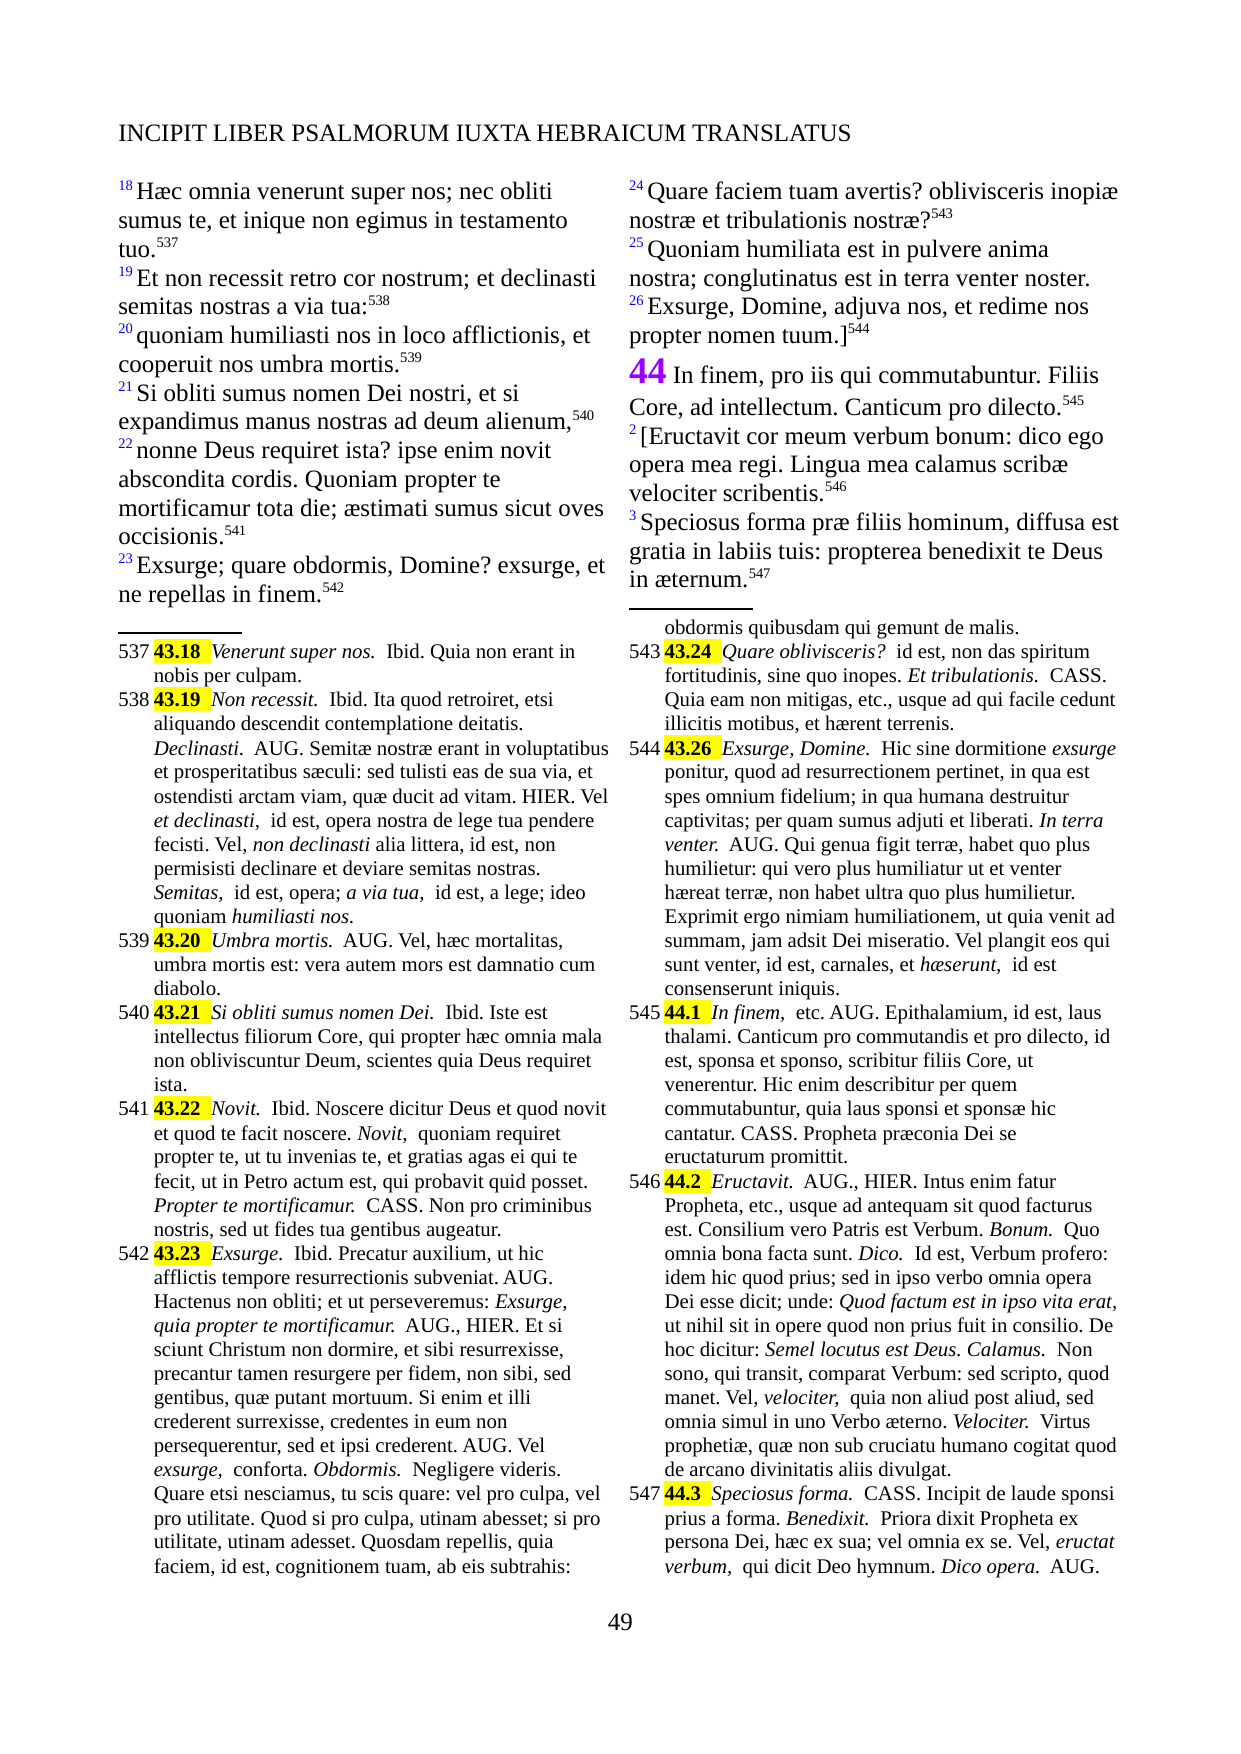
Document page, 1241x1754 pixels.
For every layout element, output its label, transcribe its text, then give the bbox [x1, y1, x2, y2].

text 23 Exsurge; quare obdormis, Domine? exsurge, et ne repellas in finem. [118, 550, 611, 608]
text 22 nonne Deus requiret ista? ipse enim novit abscondita cordis. Quoniam propter te mortificamur tota die; æstimati sumus sicut oves occisionis. [118, 435, 611, 550]
text 43.20 Umbra mortis. AUG. Vel, hæc mortalitas, umbra mortis est: vera autem mors est damnatio cum diabolo. [118, 928, 611, 1000]
text 43.21 Si obliti sumus nomen Dei. Ibid. Iste est intellectus filiorum Core, qui propter hæc omnia mala non obliviscuntur Deum, scientes quia Deus requiret ista. [118, 1000, 611, 1096]
text 43.23 Exsurge. Ibid. Precatur auxilium, ut hic afflictis tempore resurrectionis subveniat. AUG. Hactenus non obliti; et ut perseveremus: Exsurge, quia propter te mortificamur. AUG., HIER. Et si sciunt Christum non dormire, et sibi resurrexisse, precantur tamen resurgere per fidem, non sibi, sed gentibus, quæ putant mortuum. Si enim et illi crederent surrexisse, credentes in eum non persequerentur, sed et ipsi crederent. AUG. Vel exsurge, conforta. Obdormis. Negligere videris. Quare etsi nesciamus, tu scis quare: vel pro culpa, vel pro utilitate. Quod si pro culpa, utinam abesset; si pro utilitate, utinam adesset. Quosdam repellis, quia faciem, id est, cognitionem tuam, ab eis subtrahis: [118, 1241, 611, 1578]
text 44 In finem, pro iis qui commutabuntur. Filiis Core, ad intellectum. Canticum pro dilecto. [629, 349, 1122, 421]
text 44.2 Eructavit. AUG., HIER. Intus enim fatur Propheta, etc., usque ad antequam sit quod facturus est. Consilium vero Patris est Verbum. Bonum. Quo omnia bona facta sunt. Dico. Id est, Verbum profero: idem hic quod prius; sed in ipso verbo omnia opera Dei esse dicit; unde: Quod factum est in ipso vita erat, ut nihil sit in opere quod non prius fuit in consilio. De hoc dicitur: Semel locutus est Deus. Calamus. Non sono, qui transit, comparat Verbum: sed scripto, quod manet. Vel, velociter, quia non aliud post aliud, sed omnia simul in uno Verbo æterno. Velociter. Virtus prophetiæ, quæ non sub cruciatu humano cogitat quod de arcano divinitatis aliis divulgat. [629, 1168, 1122, 1481]
text 24 Quare faciem tuam avertis? oblivisceris inopiæ nostræ et tribulationis nostræ? [629, 176, 1122, 234]
text 3 Speciosus forma præ filiis hominum, diffusa est gratia in labiis tuis: propterea benedixit te Deus in æternum. [629, 507, 1122, 593]
text 43.26 Exsurge, Domine. Hic sine dormitione exsurge ponitur, quod ad resurrectionem pertinet, in qua est spes omnium fidelium; in qua humana destruitur captivitas; per quam sumus adjuti et liberati. In terra venter. AUG. Qui genua figit terræ, habet quo plus humilietur: qui vero plus humiliatur ut et venter hæreat terræ, non habet ultra quo plus humilietur. Exprimit ergo nimiam humiliationem, ut quia venit ad summam, jam adsit Dei miseratio. Vel plangit eos qui sunt venter, id est, carnales, et hæserunt, id est consenserunt iniquis. [629, 735, 1122, 1000]
text 19 Et non recessit retro cor nostrum; et declinasti semitas nostras a via tua: [118, 263, 611, 320]
text 25 Quoniam humiliata est in pulvere anima nostra; conglutinatus est in terra venter noster. [629, 234, 1122, 291]
text obdormis quibusdam qui gemunt de malis. [629, 615, 1122, 639]
text 20 quoniam humiliasti nos in loco afflictionis, et cooperuit nos umbra mortis. [118, 320, 611, 378]
text 44.3 Speciosus forma. CASS. Incipit de laude sponsi prius a forma. Benedixit. Priora dixit Propheta ex persona Dei, hæc ex sua; vel omnia ex se. Vel, eructat verbum, qui dicit Deo hymnum. Dico opera. AUG. [629, 1481, 1122, 1578]
text 21 Si obliti sumus nomen Dei nostri, et si expandimus manus nostras ad deum alienum, [118, 378, 611, 435]
text 18 Hæc omnia venerunt super nos; nec obliti sumus te, et inique non egimus in testamento tuo. [118, 176, 611, 263]
text 2 [Eructavit cor meum verbum bonum: dico ego opera mea regi. Lingua mea calamus scribæ velociter scribentis. [629, 421, 1122, 507]
text 43.19 Non recessit. Ibid. Ita quod retroiret, etsi aliquando descendit contemplatione deitatis. Declinasti. AUG. Semitæ nostræ erant in voluptatibus et prosperitatibus sæculi: sed tulisti eas de sua via, et ostendisti arctam viam, quæ ducit ad vitam. HIER. Vel et declinasti, id est, opera nostra de lege tua pendere fecisti. Vel, non declinasti alia littera, id est, non permisisti declinare et deviare semitas nostras. Semitas, id est, opera; a via tua, id est, a lege; ideo quoniam humiliasti nos. [118, 687, 611, 928]
text 43.18 Venerunt super nos. Ibid. Quia non erant in nobis per culpam. [118, 639, 611, 687]
text 26 Exsurge, Domine, adjuva nos, et redime nos propter nomen tuum.] [629, 291, 1122, 349]
text 44.1 In finem, etc. AUG. Epithalamium, id est, laus thalami. Canticum pro commutandis et pro dilecto, id est, sponsa et sponso, scribitur filiis Core, ut venerentur. Hic enim describitur per quem commutabuntur, quia laus sponsi et sponsæ hic cantatur. CASS. Propheta præconia Dei se eructaturum promittit. [629, 1000, 1122, 1168]
text 43.24 Quare oblivisceris? id est, non das spiritum fortitudinis, sine quo inopes. Et tribulationis. CASS. Quia eam non mitigas, etc., usque ad qui facile cedunt illicitis motibus, et hærent terrenis. [629, 639, 1122, 735]
text 43.22 Novit. Ibid. Noscere dicitur Deus et quod novit et quod te facit noscere. Novit, quoniam requiret propter te, ut tu invenias te, et gratias agas ei qui te fecit, ut in Petro actum est, qui probavit quid posset. Propter te mortificamur. CASS. Non pro criminibus nostris, sed ut fides tua gentibus augeatur. [118, 1096, 611, 1241]
